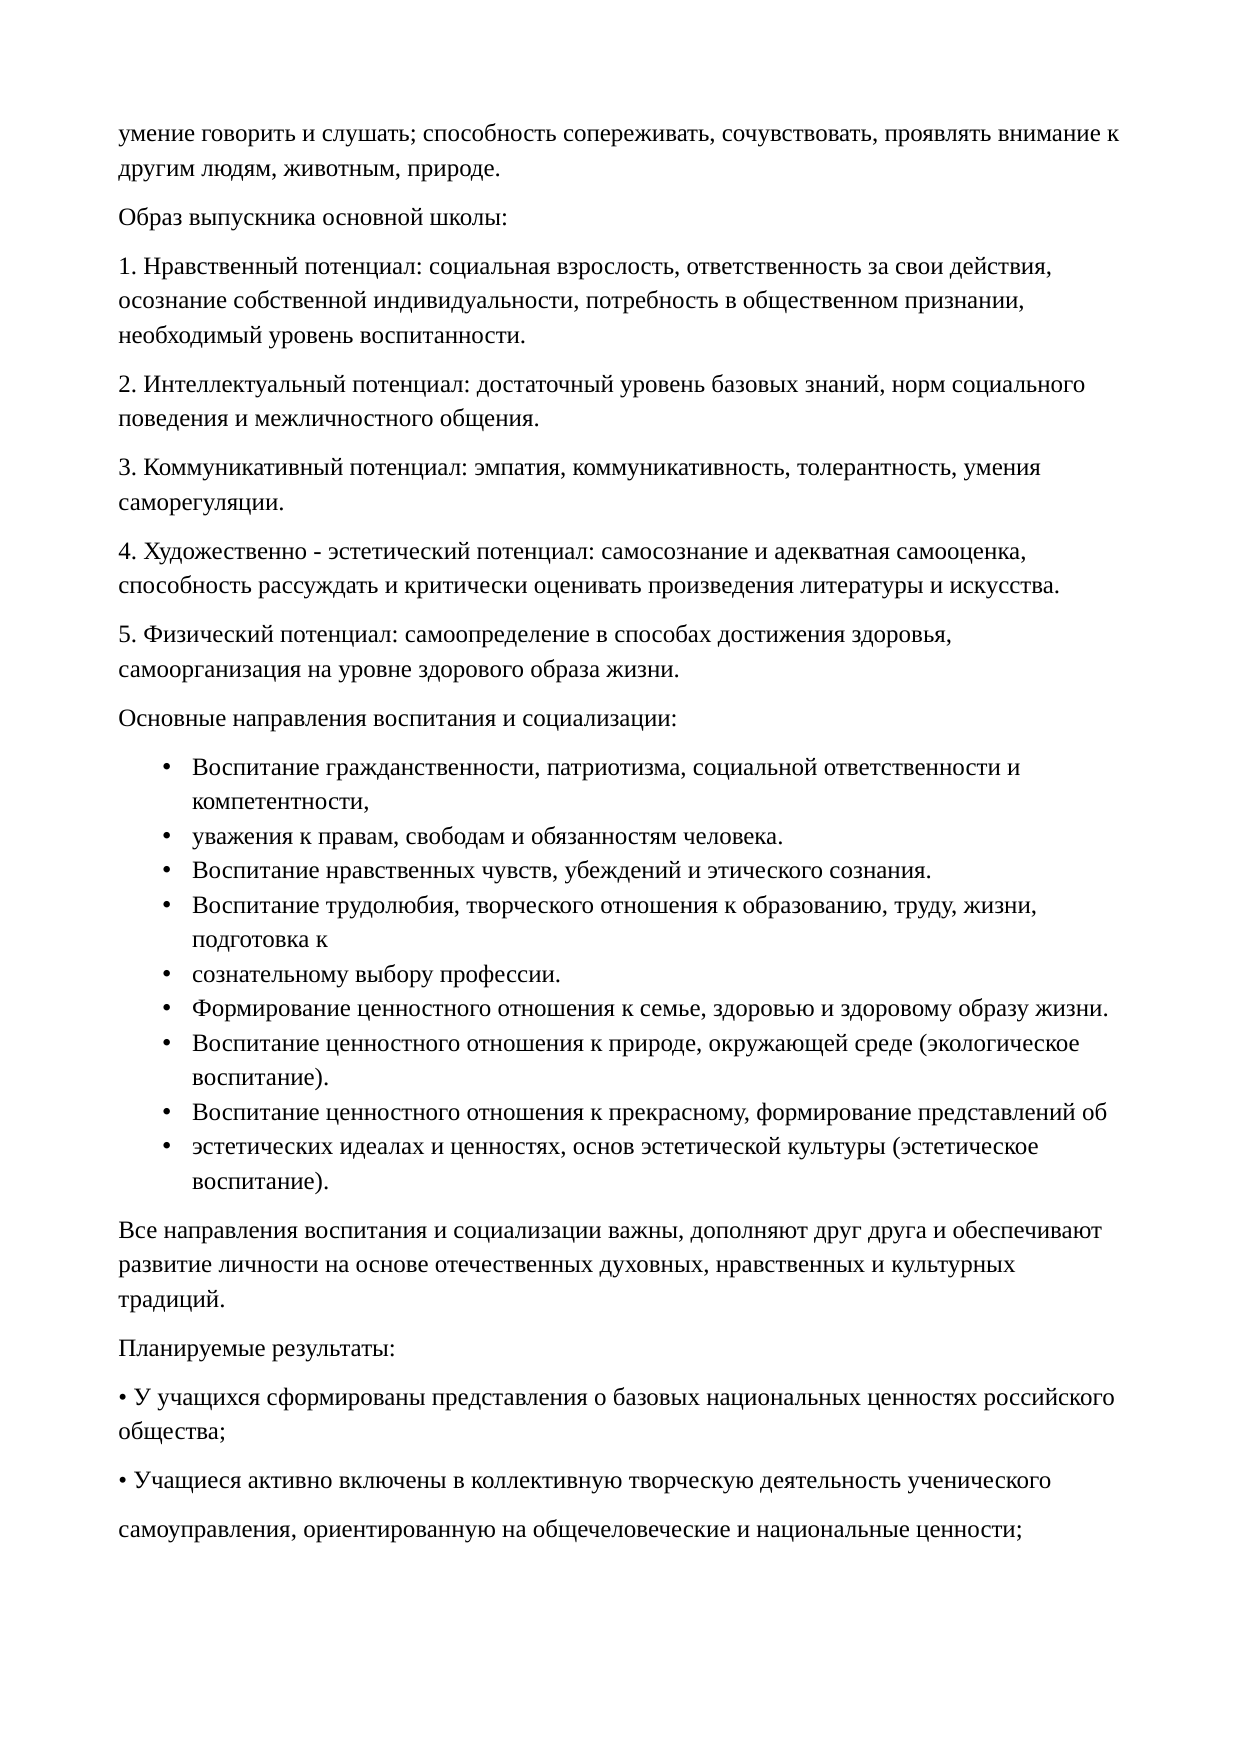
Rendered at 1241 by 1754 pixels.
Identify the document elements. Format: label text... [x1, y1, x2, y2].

list Воспитание трудолюбия, творческого отношения к образованию, труду, жизни, подготовка к [162, 890, 1122, 953]
text Планируемые результаты: [118, 1333, 1122, 1362]
text • Учащиеся активно включены в коллективную творческую деятельность ученического [118, 1465, 1122, 1494]
text умение говорить и слушать; способность сопереживать, сочувствовать, проявлять внимание к другим людям, животным, природе. [118, 118, 1122, 181]
text 2. Интеллектуальный потенциал: достаточный уровень базовых знаний, норм социального поведения и межличностного общения. [118, 369, 1122, 432]
text 5. Физический потенциал: самоопределение в способах достижения здоровья, самоорганизация на уровне здорового образа жизни. [118, 619, 1122, 683]
text самоуправления, ориентированную на общечеловеческие и национальные ценности; [118, 1514, 1122, 1543]
text Основные направления воспитания и социализации: [118, 703, 1122, 732]
text 4. Художественно - эстетический потенциал: самосознание и адекватная самооценка, способность рассуждать и критически оценивать произведения литературы и искусства. [118, 536, 1122, 599]
text Все направления воспитания и социализации важны, дополняют друг друга и обеспечивают развитие личности на основе отечественных духовных, нравственных и культурных традиций. [118, 1215, 1122, 1312]
list сознательному выбору профессии. [162, 959, 1122, 988]
text Образ выпускника основной школы: [118, 202, 1122, 230]
list Воспитание ценностного отношения к прекрасному, формирование представлений об [162, 1097, 1122, 1126]
text • У учащихся сформированы представления о базовых национальных ценностях российского общества; [118, 1382, 1122, 1445]
text 1. Нравственный потенциал: социальная взрослость, ответственность за свои действия, осознание собственной индивидуальности, потребность в общественном признании, необходимый уровень воспитанности. [118, 251, 1122, 348]
list эстетических идеалах и ценностях, основ эстетической культуры (эстетическое воспитание). [162, 1131, 1122, 1194]
list Воспитание гражданственности, патриотизма, социальной ответственности и компетентности, [162, 752, 1122, 815]
text 3. Коммуникативный потенциал: эмпатия, коммуникативность, толерантность, умения саморегуляции. [118, 452, 1122, 516]
list уважения к правам, свободам и обязанностям человека. [162, 821, 1122, 850]
list Воспитание нравственных чувств, убеждений и этического сознания. [162, 855, 1122, 884]
list Воспитание ценностного отношения к природе, окружающей среде (экологическое воспитание). [162, 1028, 1122, 1091]
list Формирование ценностного отношения к семье, здоровью и здоровому образу жизни. [162, 993, 1122, 1022]
